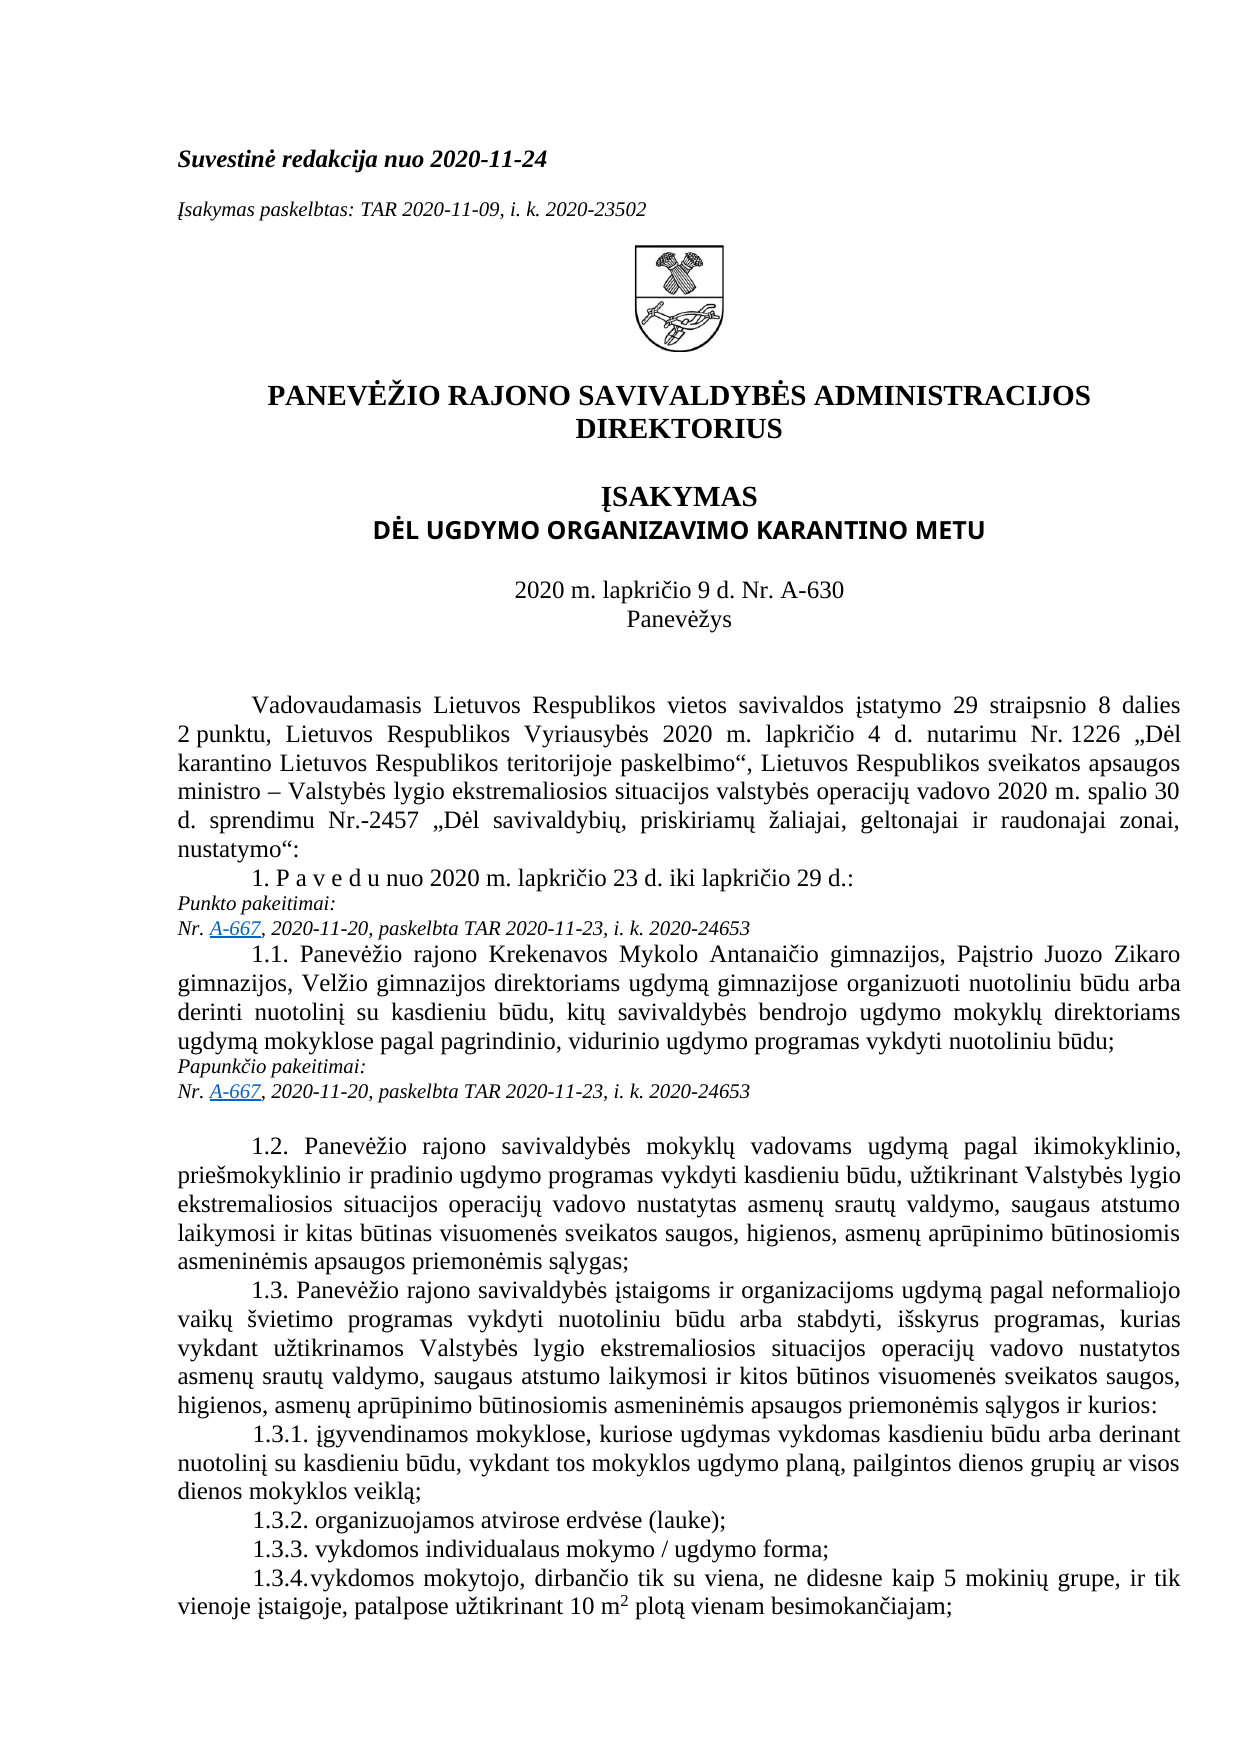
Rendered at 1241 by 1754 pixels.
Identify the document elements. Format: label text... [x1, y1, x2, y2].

text 1.3.1. įgyvendinamos mokyklose, kuriose ugdymas vykdomas kasdieniu būdu arba derinant nuotolinį su kasdieniu būdu, vykdant tos mokyklos ugdymo planą, pailgintos dienos grupių ar visos dienos mokyklos veiklą; [177, 1419, 1181, 1505]
text 1.3.2. organizuojamos atvirose erdvėse (lauke); [177, 1505, 1181, 1534]
text ĮSAKYMAS [177, 479, 1181, 512]
text PANEVĖŽIO RAJONO SAVIVALDYBĖS ADMINISTRACIJOS [177, 378, 1181, 412]
text Papunkčio pakeitimai: [177, 1054, 1181, 1078]
text Dėl ugdymo organizavimo karantino metu [177, 512, 1181, 546]
text Suvestinė redakcija nuo 2020-11-24 [177, 144, 1181, 173]
text 1.1. Panevėžio rajono Krekenavos Mykolo Antanaičio gimnazijos, Paįstrio Juozo Zikaro gimnazijos, Velžio gimnazijos direktoriams ugdymą gimnazijose organizuoti nuotoliniu būdu arba derinti nuotolinį su kasdieniu būdu, kitų savivaldybės bendrojo ugdymo mokyklų direktoriams ugdymą mokyklose pagal pagrindinio, vidurinio ugdymo programas vykdyti nuotoliniu būdu; [177, 939, 1181, 1054]
text Įsakymas paskelbtas: TAR 2020-11-09, i. k. 2020-23502 [177, 197, 1181, 221]
text 1.3. Panevėžio rajono savivaldybės įstaigoms ir organizacijoms ugdymą pagal neformaliojo vaikų švietimo programas vykdyti nuotoliniu būdu arba stabdyti, išskyrus programas, kurias vykdant užtikrinamos Valstybės lygio ekstremaliosios situacijos operacijų vadovo nustatytos asmenų srautų valdymo, saugaus atstumo laikymosi ir kitos būtinos visuomenės sveikatos saugos, higienos, asmenų aprūpinimo būtinosiomis asmeninėmis apsaugos priemonėmis sąlygos ir kurios: [177, 1275, 1181, 1419]
text Nr. A-667, 2020-11-20, paskelbta TAR 2020-11-23, i. k. 2020-24653 [177, 915, 1181, 939]
text Nr. A-667, 2020-11-20, paskelbta TAR 2020-11-23, i. k. 2020-24653 [177, 1078, 1181, 1103]
text 1.3.4. vykdomos mokytojo, dirbančio tik su viena, ne didesne kaip 5 mokinių grupe, ir tik vienoje įstaigoje, patalpose užtikrinant 10 m2 plotą vienam besimokančiajam; [177, 1563, 1181, 1620]
text Punkto pakeitimai: [177, 891, 1181, 915]
text 1. P a v e d u nuo 2020 m. lapkričio 23 d. iki lapkričio 29 d.: [177, 863, 1181, 891]
text Vadovaudamasis Lietuvos Respublikos vietos savivaldos įstatymo 29 straipsnio 8 dalies 2 punktu, Lietuvos Respublikos Vyriausybės 2020 m. lapkričio 4 d. nutarimu Nr. 1226 „Dėl karantino Lietuvos Respublikos teritorijoje paskelbimo“, Lietuvos Respublikos sveikatos apsaugos ministro – Valstybės lygio ekstremaliosios situacijos valstybės operacijų vadovo 2020 m. spalio 30 d. sprendimu Nr.-2457 „Dėl savivaldybių, priskiriamų žaliajai, geltonajai ir raudonajai zonai, nustatymo“: [177, 690, 1181, 863]
text 1.2. Panevėžio rajono savivaldybės mokyklų vadovams ugdymą pagal ikimokyklinio, priešmokyklinio ir pradinio ugdymo programas vykdyti kasdieniu būdu, užtikrinant Valstybės lygio ekstremaliosios situacijos operacijų vadovo nustatytas asmenų srautų valdymo, saugaus atstumo laikymosi ir kitas būtinas visuomenės sveikatos saugos, higienos, asmenų aprūpinimo būtinosiomis asmeninėmis apsaugos priemonėmis sąlygas; [177, 1131, 1181, 1275]
text Panevėžys [177, 604, 1181, 633]
text 1.3.3. vykdomos individualaus mokymo / ugdymo forma; [177, 1534, 1181, 1563]
text 2020 m. lapkričio 9 d. Nr. A-630 [177, 575, 1181, 604]
text DIREKTORIUS [177, 412, 1181, 445]
